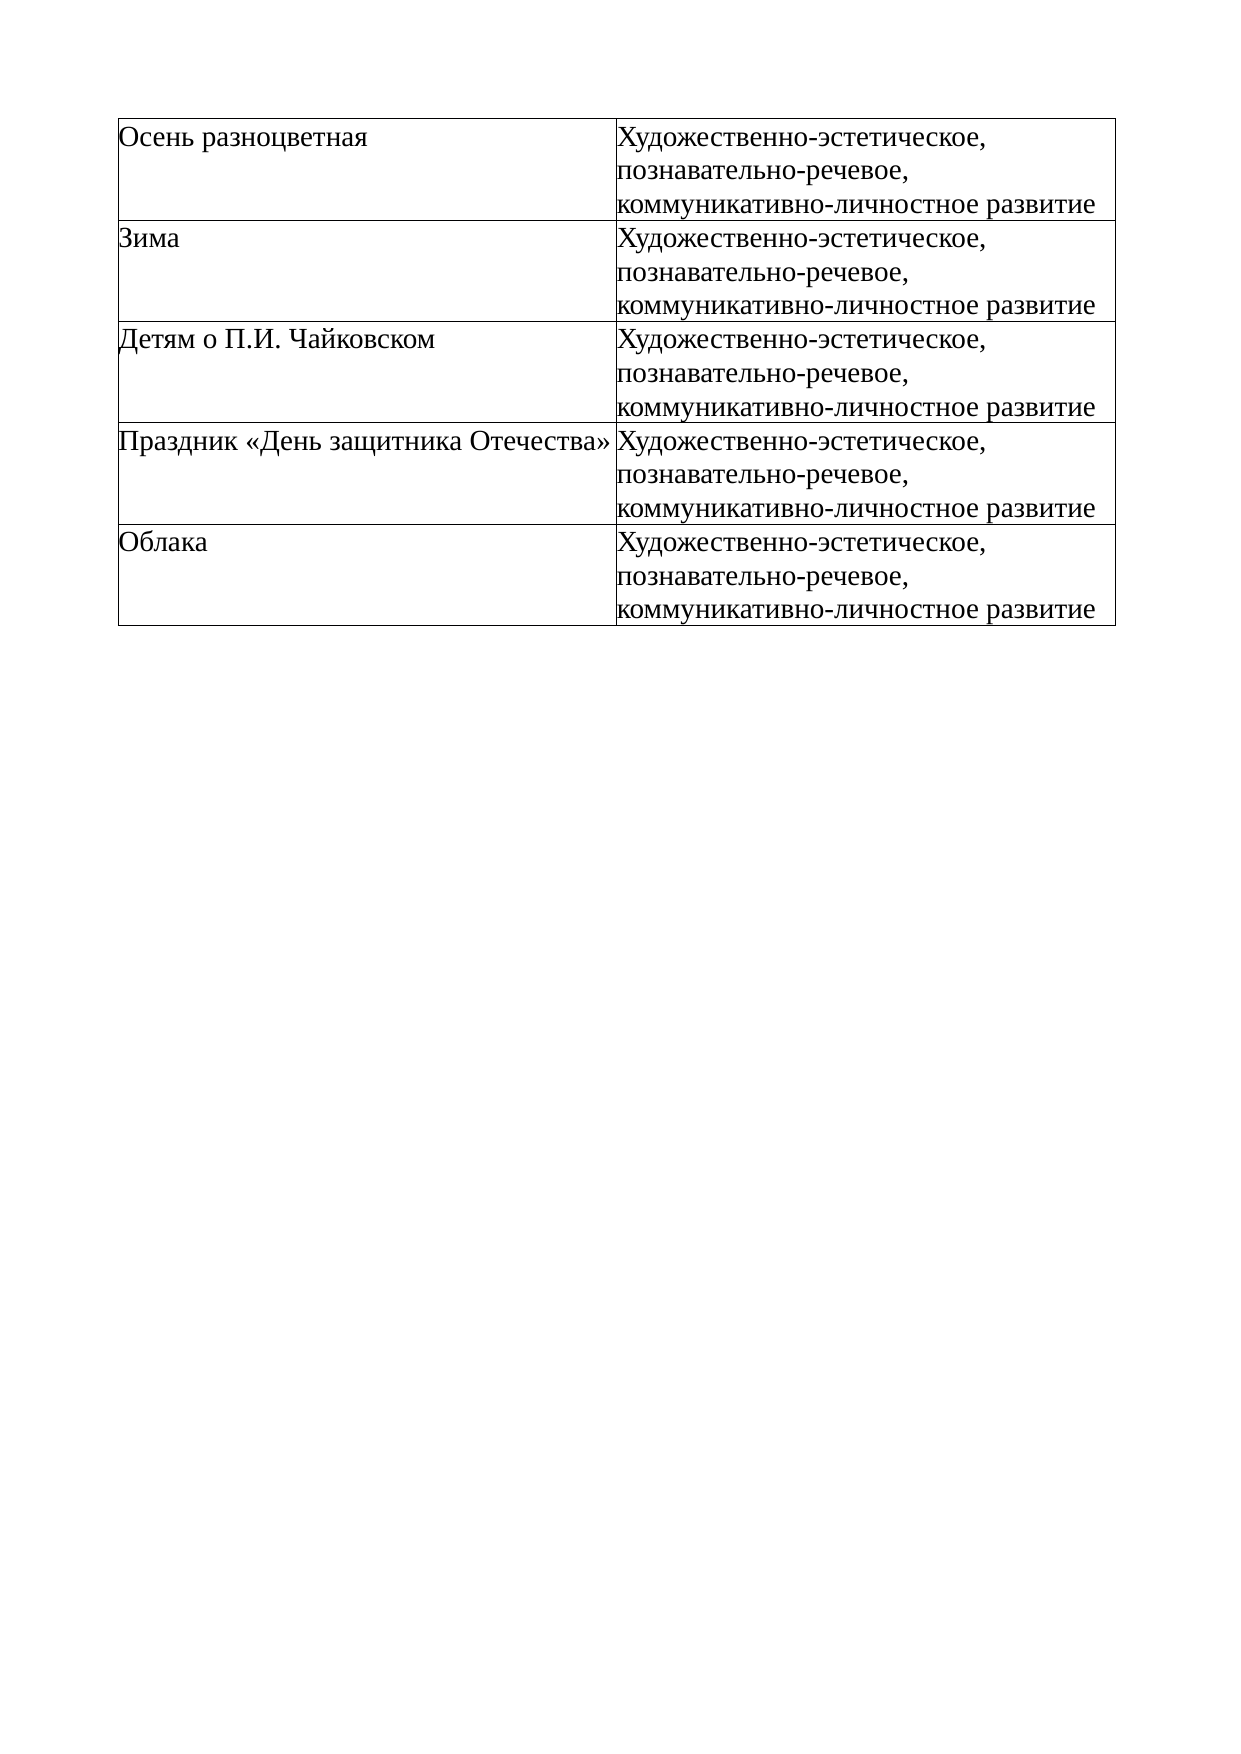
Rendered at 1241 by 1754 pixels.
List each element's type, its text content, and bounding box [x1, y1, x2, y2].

table_cell Художественно-эстетическое, познавательно-речевое, коммуникативно-личностное развитие [617, 423, 1115, 523]
table_cell Художественно-эстетическое, познавательно-речевое, коммуникативно-личностное развитие [617, 221, 1115, 321]
table_cell Художественно-эстетическое, познавательно-речевое, коммуникативно-личностное развитие [617, 119, 1115, 219]
table_cell Осень разноцветная [119, 119, 616, 219]
table_cell Облака [119, 525, 616, 625]
table_cell Детям о П.И. Чайковском [119, 322, 616, 422]
table_cell Художественно-эстетическое, познавательно-речевое, коммуникативно-личностное развитие [617, 525, 1115, 625]
table_cell Зима [119, 221, 616, 321]
table_cell Художественно-эстетическое, познавательно-речевое, коммуникативно-личностное развитие [617, 322, 1115, 422]
table_cell Праздник «День защитника Отечества» [119, 423, 616, 523]
